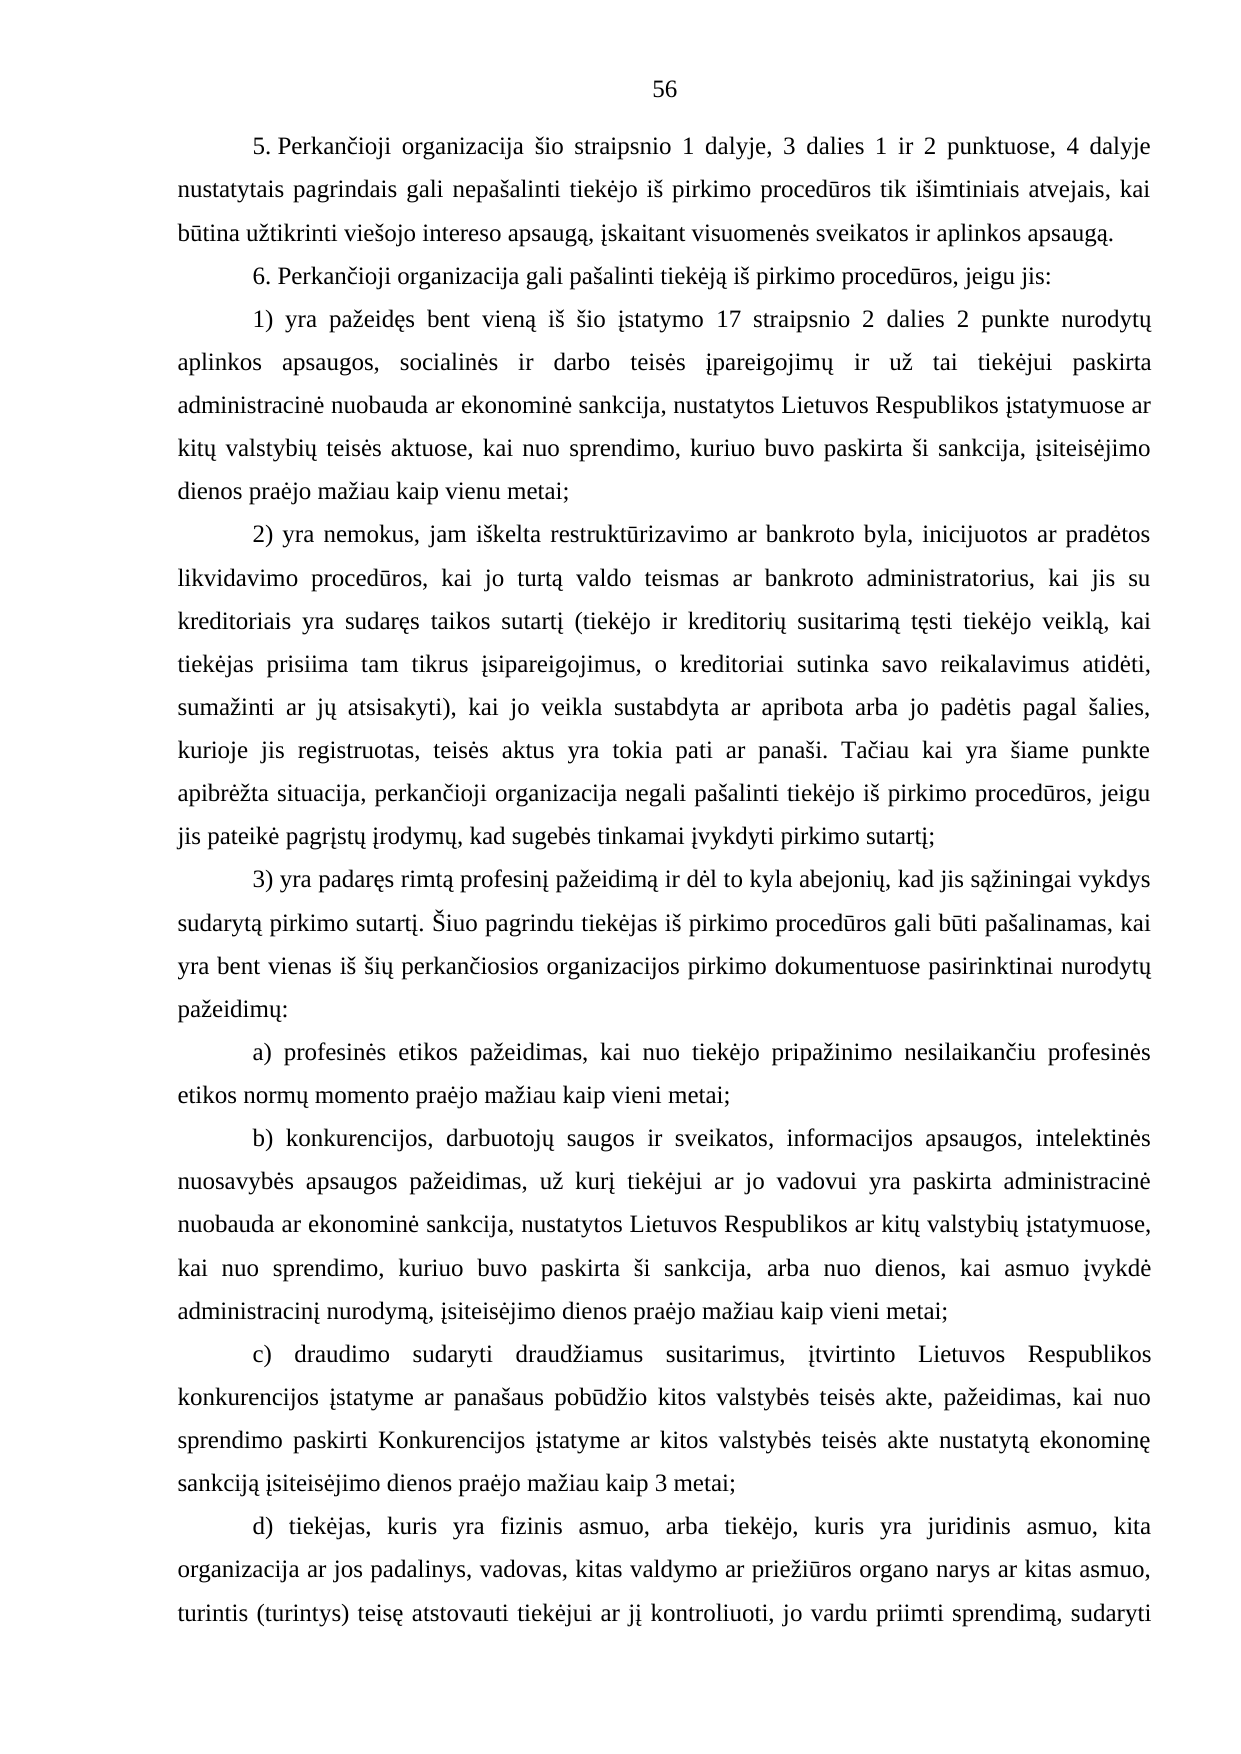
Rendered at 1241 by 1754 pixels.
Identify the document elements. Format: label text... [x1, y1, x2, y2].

text b) konkurencijos, darbuotojų saugos ir sveikatos, informacijos apsaugos, intelektinės nuosavybės apsaugos pažeidimas, už kurį tiekėjui ar jo vadovui yra paskirta administracinė nuobauda ar ekonominė sankcija, nustatytos Lietuvos Respublikos ar kitų valstybių įstatymuose, kai nuo sprendimo, kuriuo buvo paskirta ši sankcija, arba nuo dienos, kai asmuo įvykdė administracinį nurodymą, įsiteisėjimo dienos praėjo mažiau kaip vieni metai; [177, 1123, 1152, 1324]
text d) tiekėjas, kuris yra fizinis asmuo, arba tiekėjo, kuris yra juridinis asmuo, kita organizacija ar jos padalinys, vadovas, kitas valdymo ar priežiūros organo narys ar kitas asmuo, turintis (turintys) teisę atstovauti tiekėjui ar jį kontroliuoti, jo vardu priimti sprendimą, sudaryti [177, 1511, 1152, 1626]
text 6. Perkančioji organizacija gali pašalinti tiekėją iš pirkimo procedūros, jeigu jis: [177, 261, 1152, 289]
text c) draudimo sudaryti draudžiamus susitarimus, įtvirtinto Lietuvos Respublikos konkurencijos įstatyme ar panašaus pobūdžio kitos valstybės teisės akte, pažeidimas, kai nuo sprendimo paskirti Konkurencijos įstatyme ar kitos valstybės teisės akte nustatytą ekonominę sankciją įsiteisėjimo dienos praėjo mažiau kaip 3 metai; [177, 1339, 1152, 1497]
text 5. Perkančioji organizacija šio straipsnio 1 dalyje, 3 dalies 1 ir 2 punktuose, 4 dalyje nustatytais pagrindais gali nepašalinti tiekėjo iš pirkimo procedūros tik išimtiniais atvejais, kai būtina užtikrinti viešojo intereso apsaugą, įskaitant visuomenės sveikatos ir aplinkos apsaugą. [177, 131, 1152, 246]
text a) profesinės etikos pažeidimas, kai nuo tiekėjo pripažinimo nesilaikančiu profesinės etikos normų momento praėjo mažiau kaip vieni metai; [177, 1037, 1152, 1109]
text 1) yra pažeidęs bent vieną iš šio įstatymo 17 straipsnio 2 dalies 2 punkte nurodytų aplinkos apsaugos, socialinės ir darbo teisės įpareigojimų ir už tai tiekėjui paskirta administracinė nuobauda ar ekonominė sankcija, nustatytos Lietuvos Respublikos įstatymuose ar kitų valstybių teisės aktuose, kai nuo sprendimo, kuriuo buvo paskirta ši sankcija, įsiteisėjimo dienos praėjo mažiau kaip vienu metai; [177, 304, 1152, 505]
text 3) yra padaręs rimtą profesinį pažeidimą ir dėl to kyla abejonių, kad jis sąžiningai vykdys sudarytą pirkimo sutartį. Šiuo pagrindu tiekėjas iš pirkimo procedūros gali būti pašalinamas, kai yra bent vienas iš šių perkančiosios organizacijos pirkimo dokumentuose pasirinktinai nurodytų pažeidimų: [177, 864, 1152, 1023]
text 2) yra nemokus, jam iškelta restruktūrizavimo ar bankroto byla, inicijuotos ar pradėtos likvidavimo procedūros, kai jo turtą valdo teismas ar bankroto administratorius, kai jis su kreditoriais yra sudaręs taikos sutartį (tiekėjo ir kreditorių susitarimą tęsti tiekėjo veiklą, kai tiekėjas prisiima tam tikrus įsipareigojimus, o kreditoriai sutinka savo reikalavimus atidėti, sumažinti ar jų atsisakyti), kai jo veikla sustabdyta ar apribota arba jo padėtis pagal šalies, kurioje jis registruotas, teisės aktus yra tokia pati ar panaši. Tačiau kai yra šiame punkte apibrėžta situacija, perkančioji organizacija negali pašalinti tiekėjo iš pirkimo procedūros, jeigu jis pateikė pagrįstų įrodymų, kad sugebės tinkamai įvykdyti pirkimo sutartį; [177, 519, 1152, 850]
